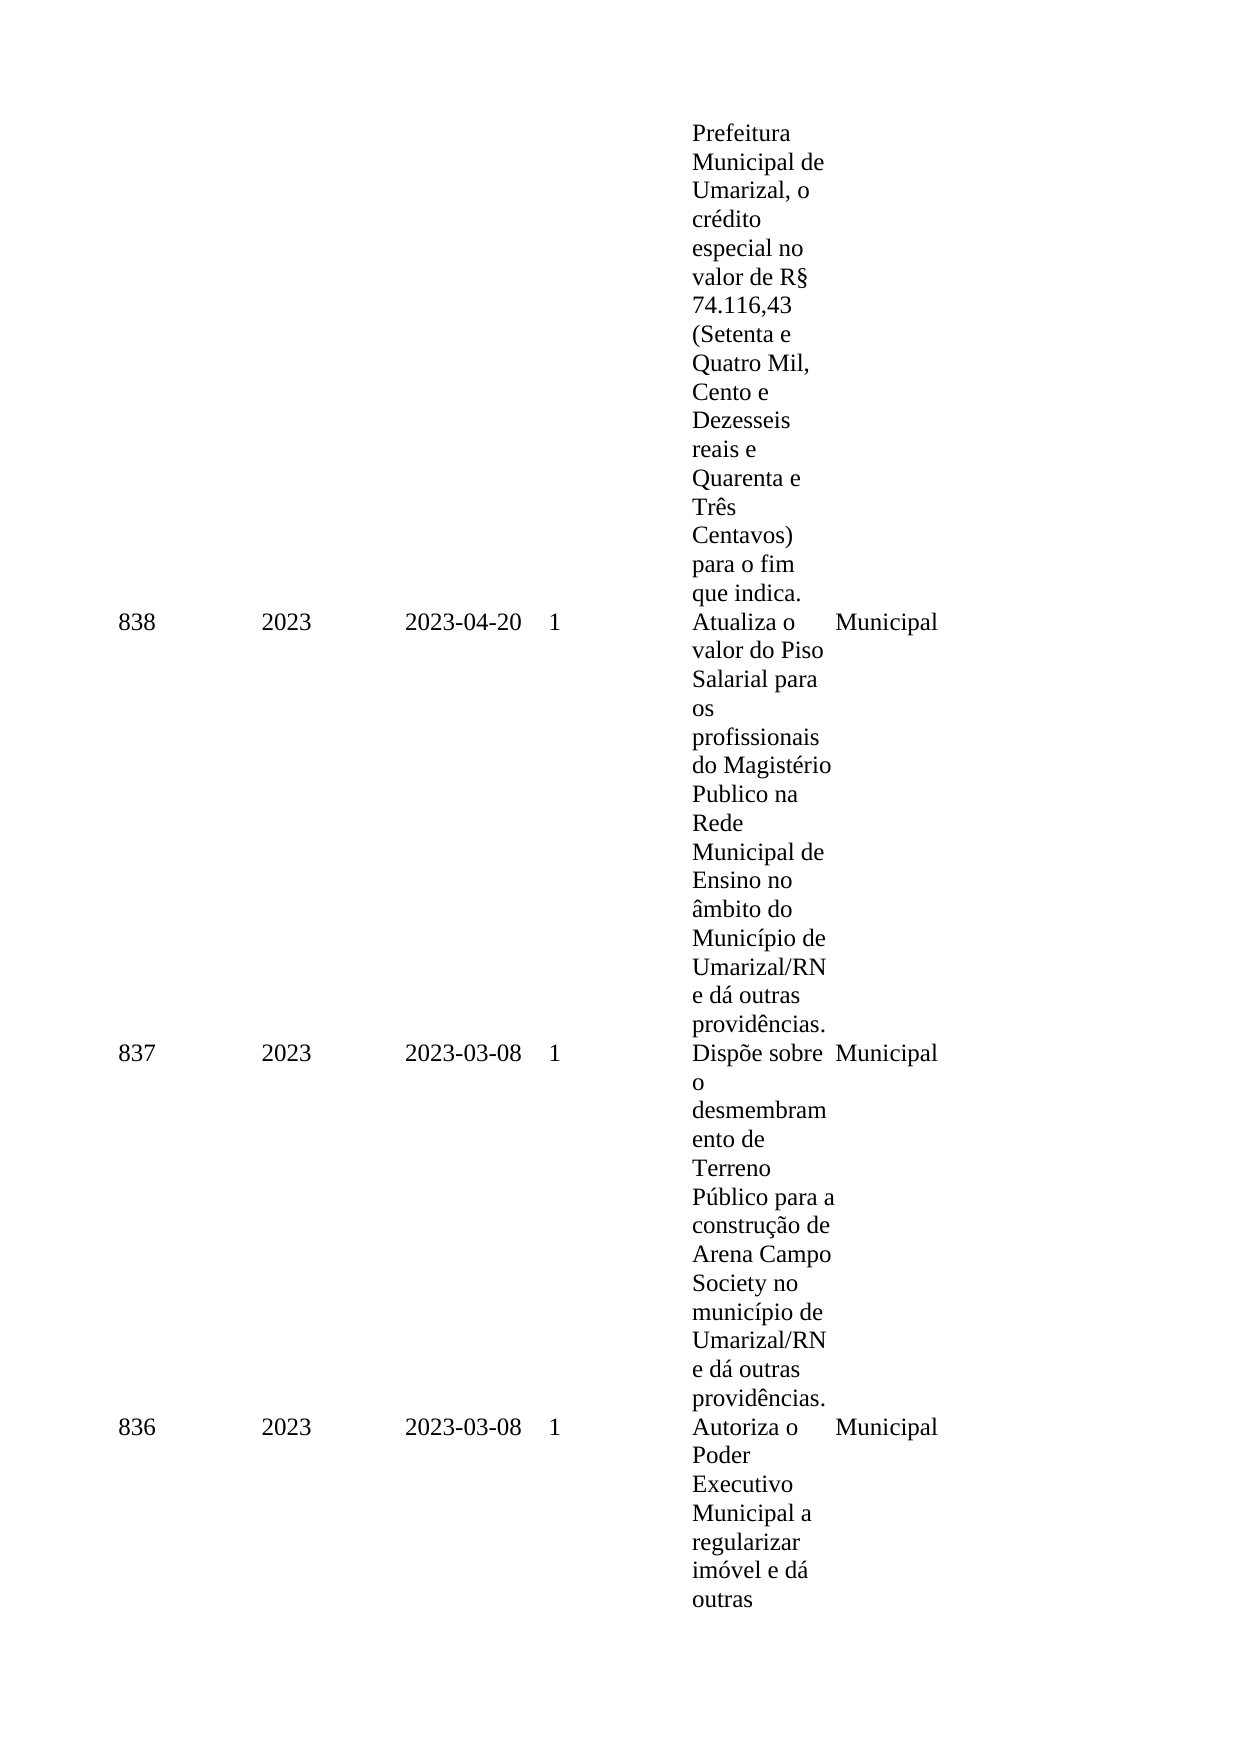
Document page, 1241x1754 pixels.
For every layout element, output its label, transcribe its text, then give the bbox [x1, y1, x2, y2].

table_cell Prefeitura Municipal de Umarizal, o crédito especial no valor de R§ 74.116,43 (Setenta e Quatro Mil, Cento e Dezesseis reais e Quarenta e Três Centavos) para o fim que indica. [692, 118, 835, 607]
table_cell [979, 1038, 1122, 1412]
table_cell Dispõe sobre o desmembramento de Terreno Público para a construção de Arena Campo Society no município de Umarizal/RN e dá outras providências. [692, 1038, 835, 1412]
table_cell [979, 1412, 1122, 1613]
table_cell Atualiza o valor do Piso Salarial para os profissionais do Magistério Publico na Rede Municipal de Ensino no âmbito do Município de Umarizal/RN e dá outras providências. [692, 607, 835, 1038]
table_cell 1 [548, 607, 692, 1038]
table_cell Municipal [835, 607, 979, 1038]
table_cell 2023-03-08 [405, 1038, 548, 1412]
table_cell Autoriza o Poder Executivo Municipal a regularizar imóvel e dá outras [692, 1412, 835, 1613]
table_cell 1 [548, 1412, 692, 1613]
table_cell [548, 118, 692, 607]
table_cell 1 [548, 1038, 692, 1412]
table_cell [835, 118, 979, 607]
table_cell [261, 118, 405, 607]
table_cell [118, 118, 261, 607]
table_cell 2023 [261, 1412, 405, 1613]
table_cell [979, 607, 1122, 1038]
table_cell 2023 [261, 1038, 405, 1412]
table_cell 2023-04-20 [405, 607, 548, 1038]
table_cell 2023 [261, 607, 405, 1038]
table_cell Municipal [835, 1412, 979, 1613]
table_cell [405, 118, 548, 607]
table_cell 2023-03-08 [405, 1412, 548, 1613]
table_cell [979, 118, 1122, 607]
table_cell Municipal [835, 1038, 979, 1412]
table_cell 836 [118, 1412, 261, 1613]
table_cell 838 [118, 607, 261, 1038]
table_cell 837 [118, 1038, 261, 1412]
